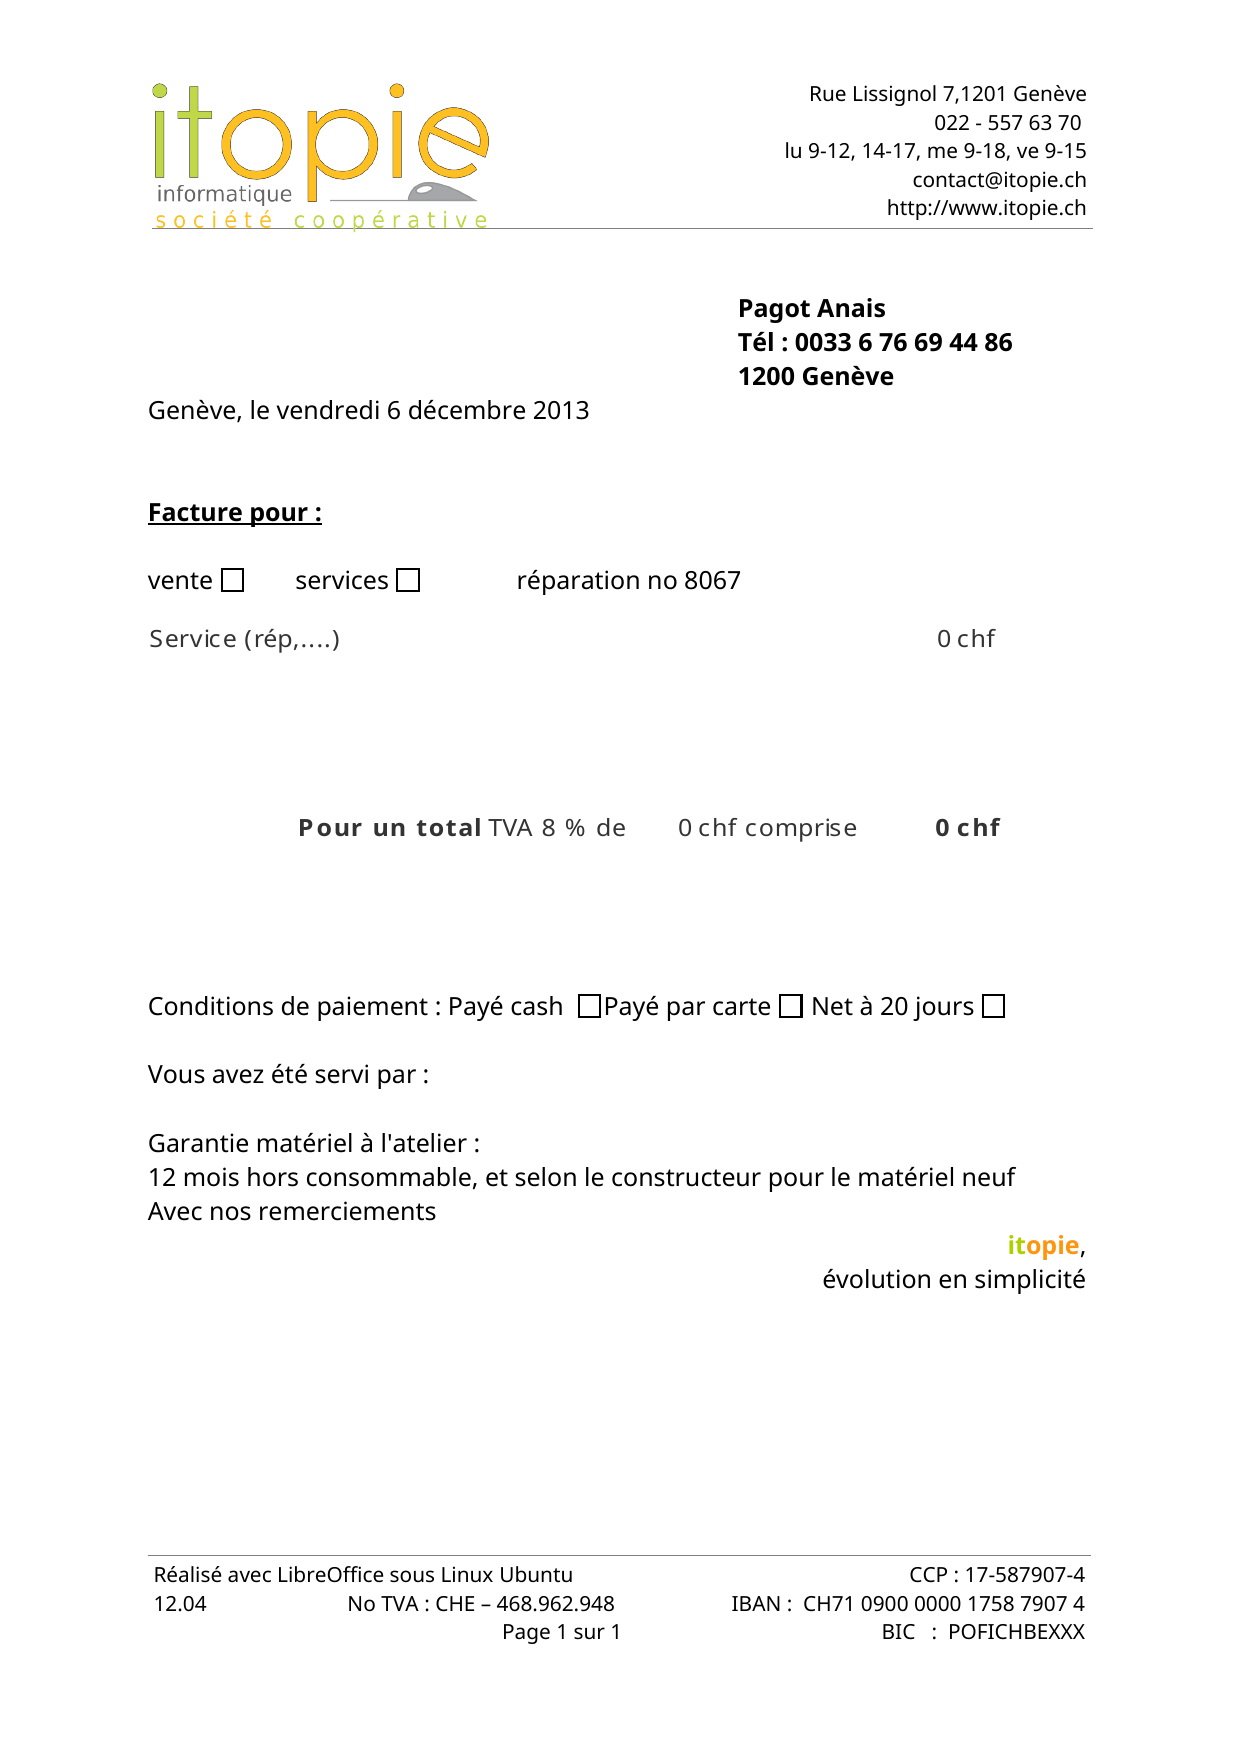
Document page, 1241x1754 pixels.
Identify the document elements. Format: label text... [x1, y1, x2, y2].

text vente services réparation no 8067 [148, 563, 1093, 597]
text Pagot Anais [148, 290, 1093, 324]
text 12 mois hors consommable, et selon le constructeur pour le matériel neuf [148, 1159, 1093, 1193]
text Tél : 0033 6 76 69 44 86 [148, 324, 1093, 358]
text Avec nos remerciements [148, 1193, 1093, 1227]
text Conditions de paiement : Payé cash Payé par carte Net à 20 jours [148, 989, 1093, 1023]
text Genève, le vendredi 6 décembre 2013 [148, 392, 1093, 427]
text Vous avez été servi par : [148, 1057, 1093, 1091]
picture [138, 72, 500, 244]
text itopie, [148, 1227, 1093, 1262]
text Facture pour : [148, 495, 1093, 529]
text Garantie matériel à l'atelier : [148, 1125, 1093, 1159]
text 1200 Genève [148, 358, 1093, 392]
text évolution en simplicité [148, 1262, 1093, 1296]
